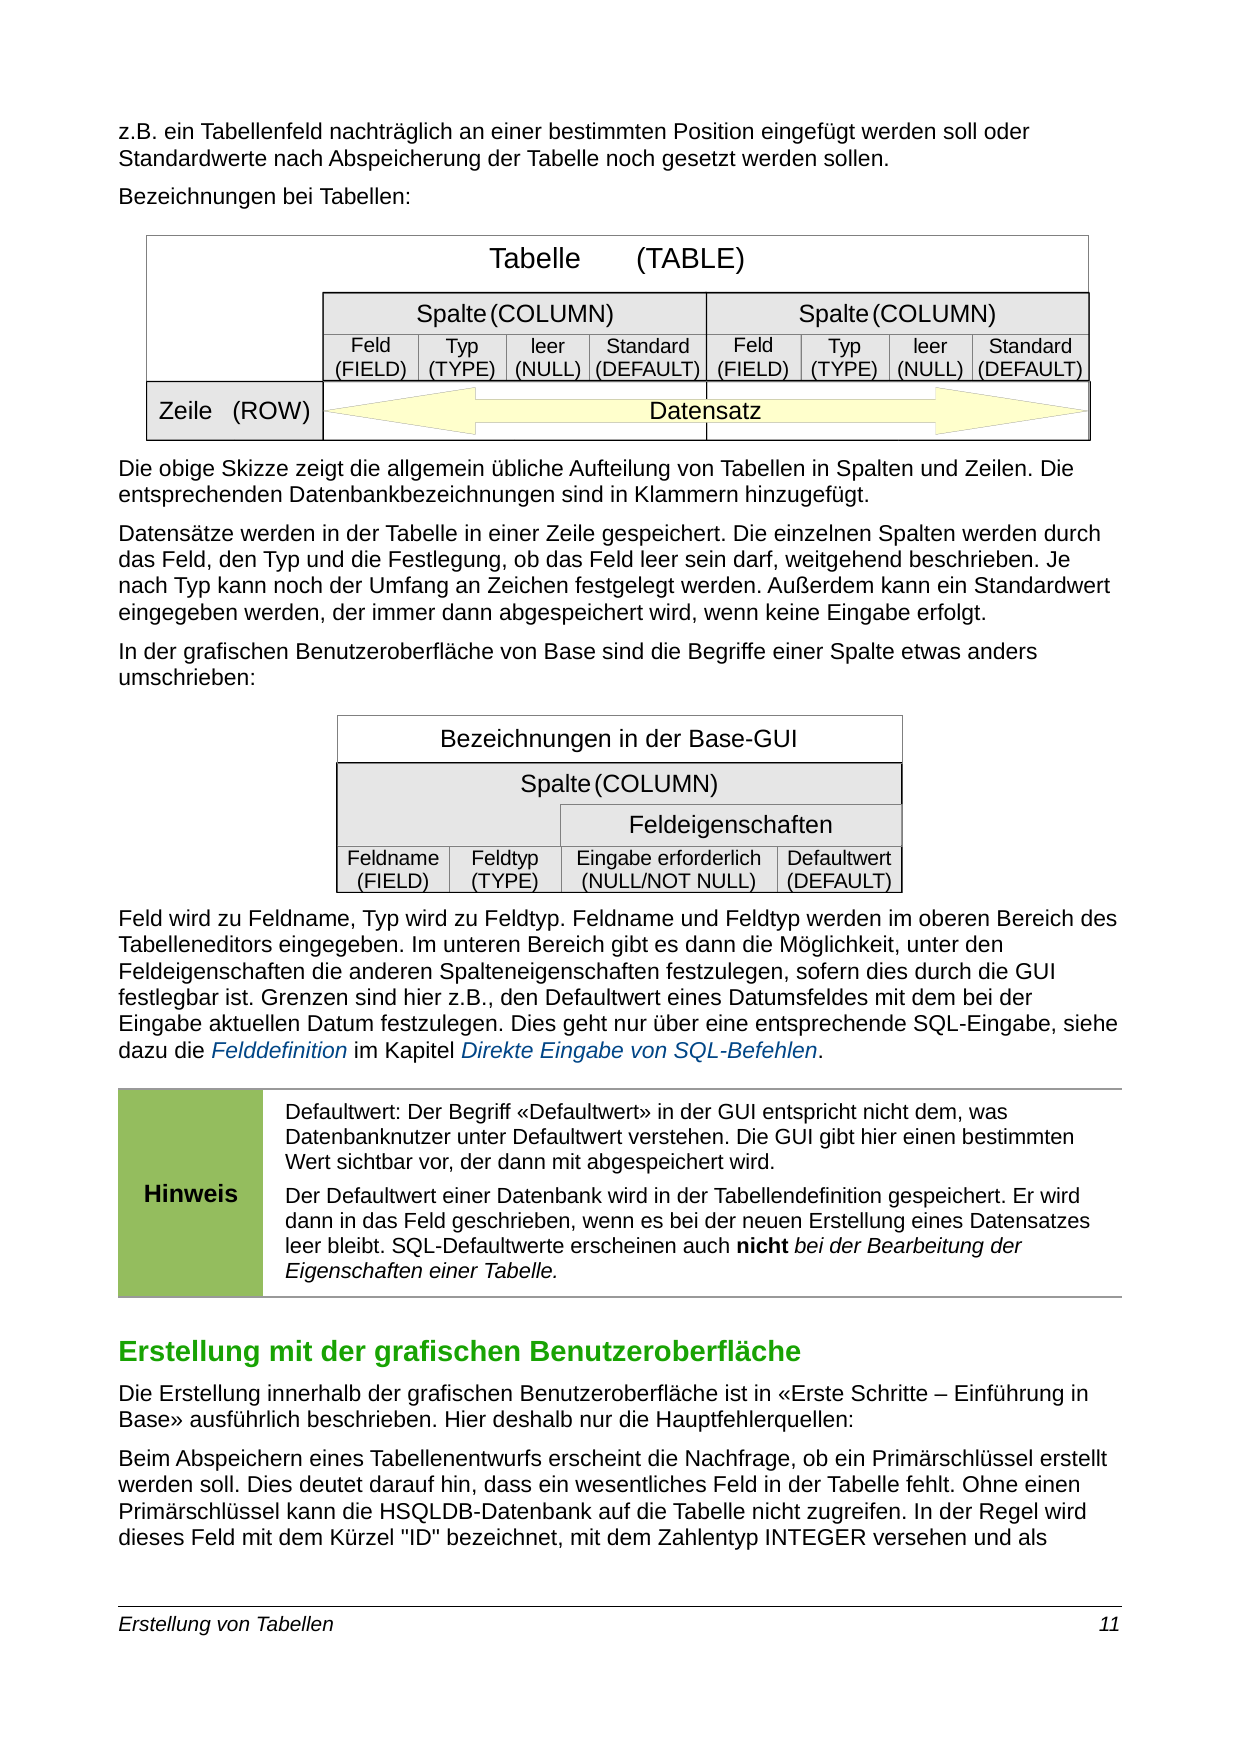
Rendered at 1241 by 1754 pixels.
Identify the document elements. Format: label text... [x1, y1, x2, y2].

text Die Erstellung innerhalb der grafischen Benutzeroberfläche ist in «Erste Schritte – Einführung in Base» ausführlich beschrieben. Hier deshalb nur die Hauptfehlerquellen: [118, 1380, 1122, 1432]
table_header Hinweis [118, 1090, 263, 1296]
text Bezeichnungen bei Tabellen: [118, 183, 1122, 210]
text Beim Abspeichern eines Tabellenentwurfs erscheint die Nachfrage, ob ein Primärschlüssel erstellt werden soll. Dies deutet darauf hin, dass ein wesentliches Feld in der Tabelle fehlt. Ohne einen Primärschlüssel kann die HSQLDB-Datenbank auf die Tabelle nicht zugreifen. In der Regel wird dieses Feld mit dem Kürzel "ID" bezeichnet, mit dem Zahlentyp INTEGER versehen und als [118, 1445, 1122, 1550]
text Datensätze werden in der Tabelle in einer Zeile gespeichert. Die einzelnen Spalten werden durch das Feld, den Typ und die Festlegung, ob das Feld leer sein darf, weitgehend beschrieben. Je nach Typ kann noch der Umfang an Zeichen festgelegt werden. Außerdem kann ein Standardwert eingegeben werden, der immer dann abgespeichert wird, wenn keine Eingabe erfolgt. [118, 520, 1122, 625]
text Die obige Skizze zeigt die allgemein übliche Aufteilung von Tabellen in Spalten und Zeilen. Die entsprechenden Datenbankbezeichnungen sind in Klammern hinzugefügt. [118, 454, 1122, 507]
text z.B. ein Tabellenfeld nachträglich an einer bestimmten Position eingefügt werden soll oder Standardwerte nach Abspeicherung der Tabelle noch gesetzt werden sollen. [118, 118, 1122, 171]
table_header Defaultwert: Der Begriff «Defaultwert» in der GUI entspricht nicht dem, was Datenbanknutzer unter Defaultwert verstehen. Die GUI gibt hier einen bestimmten Wert sichtbar vor, der dann mit abgespeichert wird. Der Defaultwert einer Datenbank wird in der Tabellendefinition gespeichert. Er wird dann in das Feld geschrieben, wenn es bei der neuen Erstellung eines Datensatzes leer bleibt. SQL-Defaultwerte erscheinen auch nicht bei der Bearbeitung der Eigenschaften einer Tabelle. [264, 1090, 1122, 1296]
text Feld wird zu Feldname, Typ wird zu Feldtyp. Feldname und Feldtyp werden im oberen Bereich des Tabelleneditors eingegeben. Im unteren Bereich gibt es dann die Möglichkeit, unter den Feldeigenschaften die anderen Spalteneigenschaften festzulegen, sofern dies durch die GUI festlegbar ist. Grenzen sind hier z.B., den Defaultwert eines Datumsfeldes mit dem bei der Eingabe aktuellen Datum festzulegen. Dies geht nur über eine entsprechende SQL-Eingabe, siehe dazu die Felddefinition im Kapitel Direkte Eingabe von SQL-Befehlen. [118, 905, 1122, 1063]
text In der grafischen Benutzeroberfläche von Base sind die Begriffe einer Spalte etwas anders umschrieben: [118, 638, 1122, 690]
subtitle Erstellung mit der grafischen Benutzeroberfläche [118, 1334, 1122, 1367]
